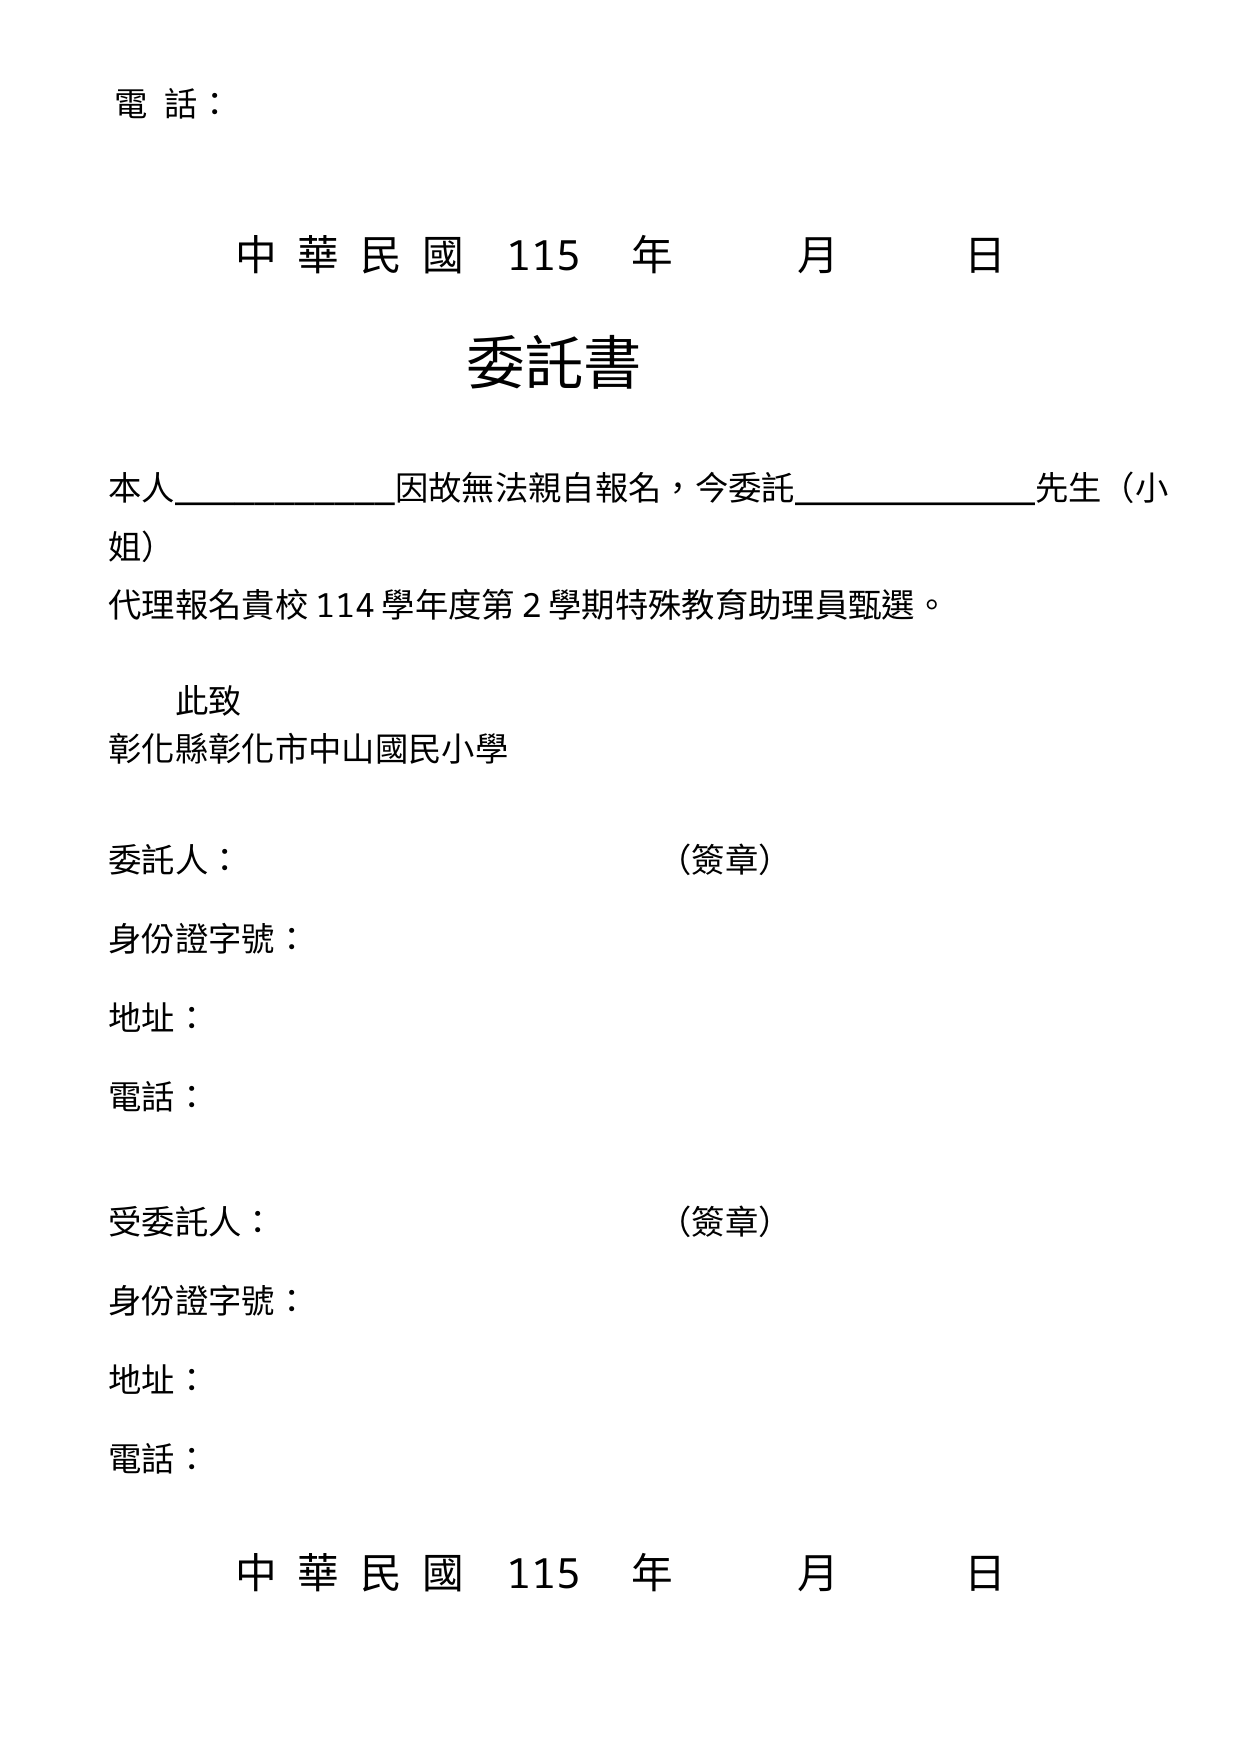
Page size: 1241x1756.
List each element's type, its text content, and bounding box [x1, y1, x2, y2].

text 彰化縣彰化市中山國民小學 [41, 723, 1199, 771]
text 中 華 民 國 115 年 月 日 [41, 222, 1199, 283]
text 委託人： （簽章） [41, 829, 1199, 883]
text 身份證字號： [41, 1270, 1199, 1324]
text 受委託人： （簽章） [41, 1191, 1199, 1245]
text 此致 [41, 674, 1199, 723]
text 代理報名貴校114學年度第2學期特殊教育助理員甄選。 [108, 571, 1199, 629]
text 身份證字號： [41, 908, 1199, 962]
text 委託書 [41, 337, 1199, 396]
text 地址： [41, 1349, 1199, 1403]
text 本人___________因故無法親自報名，今委託____________先生（小姐） [108, 454, 1199, 571]
text 地址： [41, 987, 1199, 1041]
text 電話： [41, 1066, 1199, 1121]
text 電話： [41, 1428, 1199, 1483]
text 電 話： [114, 77, 1199, 126]
text 中 華 民 國 115 年 月 日 [41, 1541, 1199, 1601]
